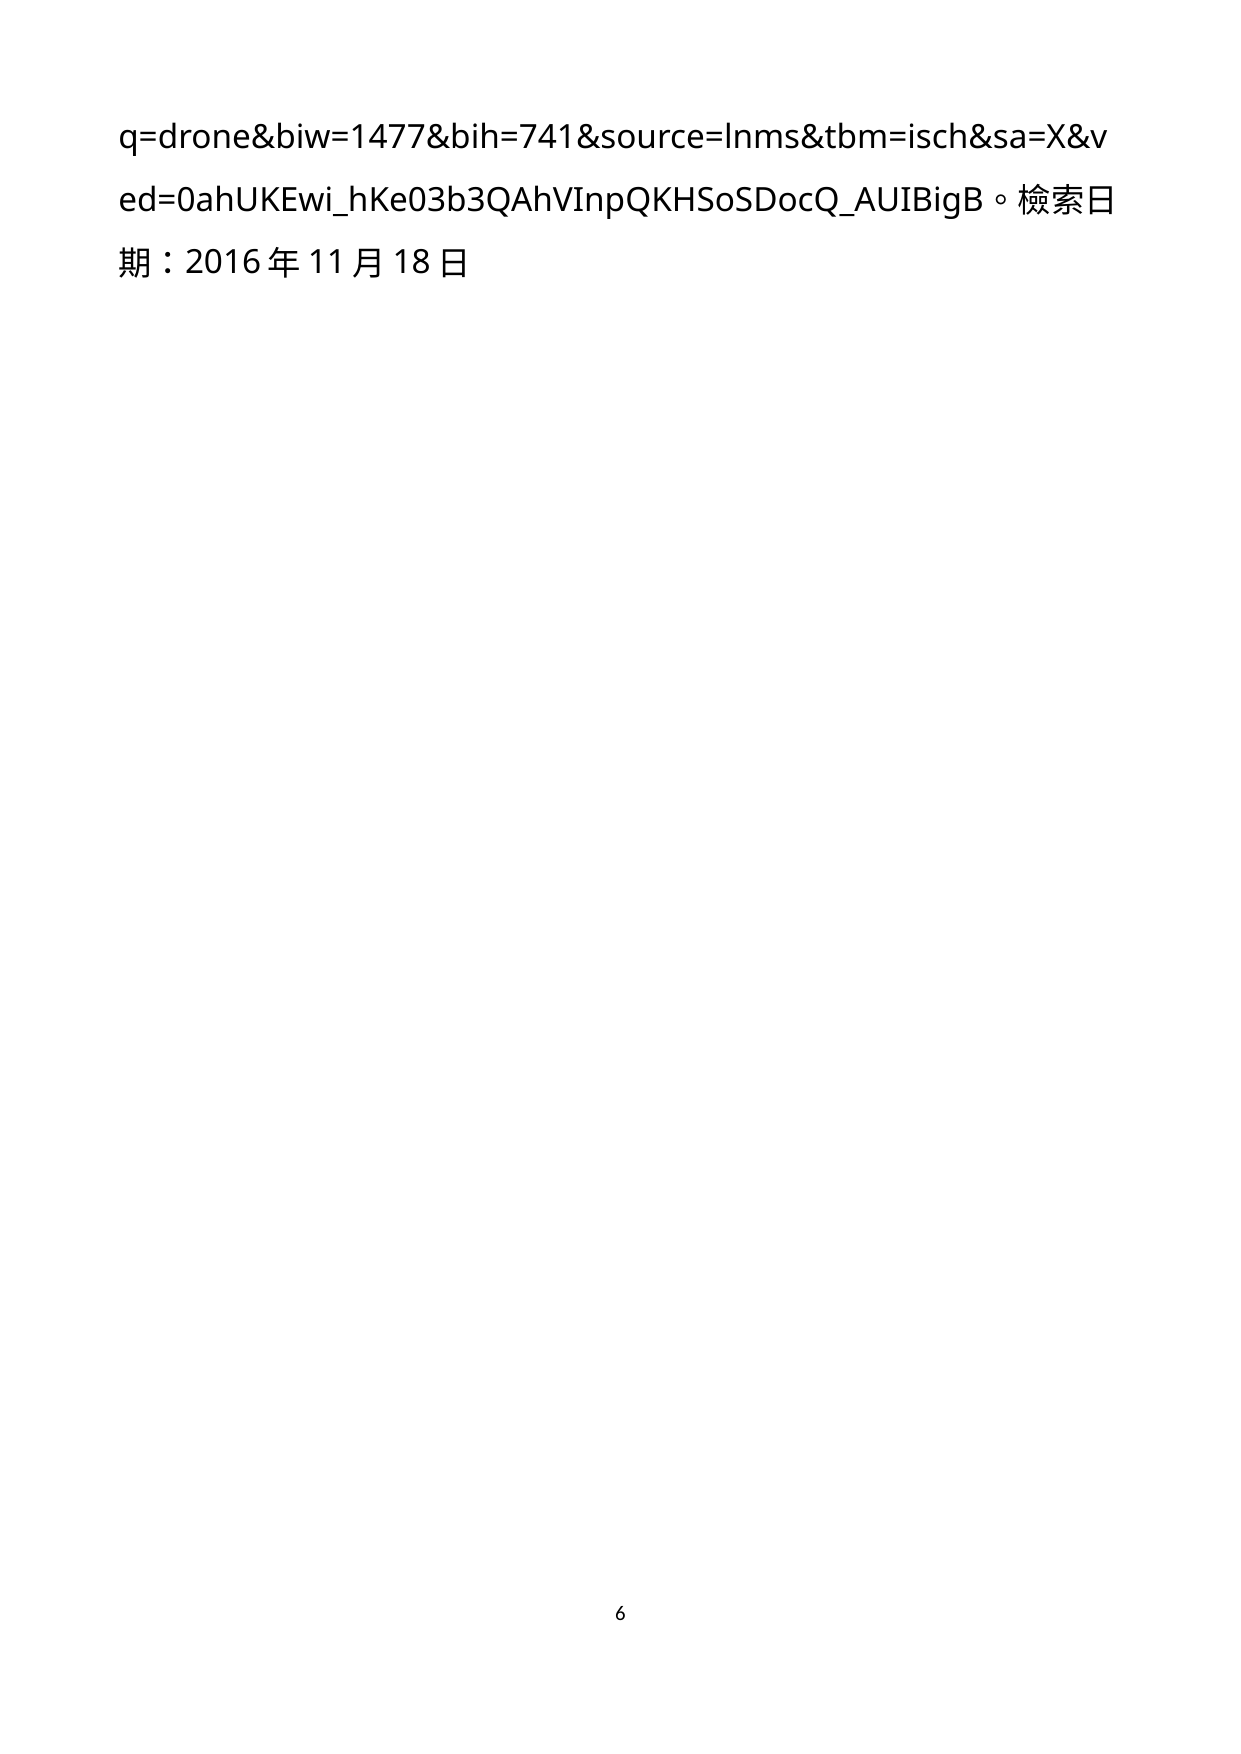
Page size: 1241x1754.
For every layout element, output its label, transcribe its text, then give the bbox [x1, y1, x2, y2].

text q=drone&biw=1477&bih=741&source=lnms&tbm=isch&sa=X&ved=0ahUKEwi_hKe03b3QAhVInpQKHSoSDocQ_AUIBigB。檢索日期：2016年11月18日 [118, 94, 1122, 282]
